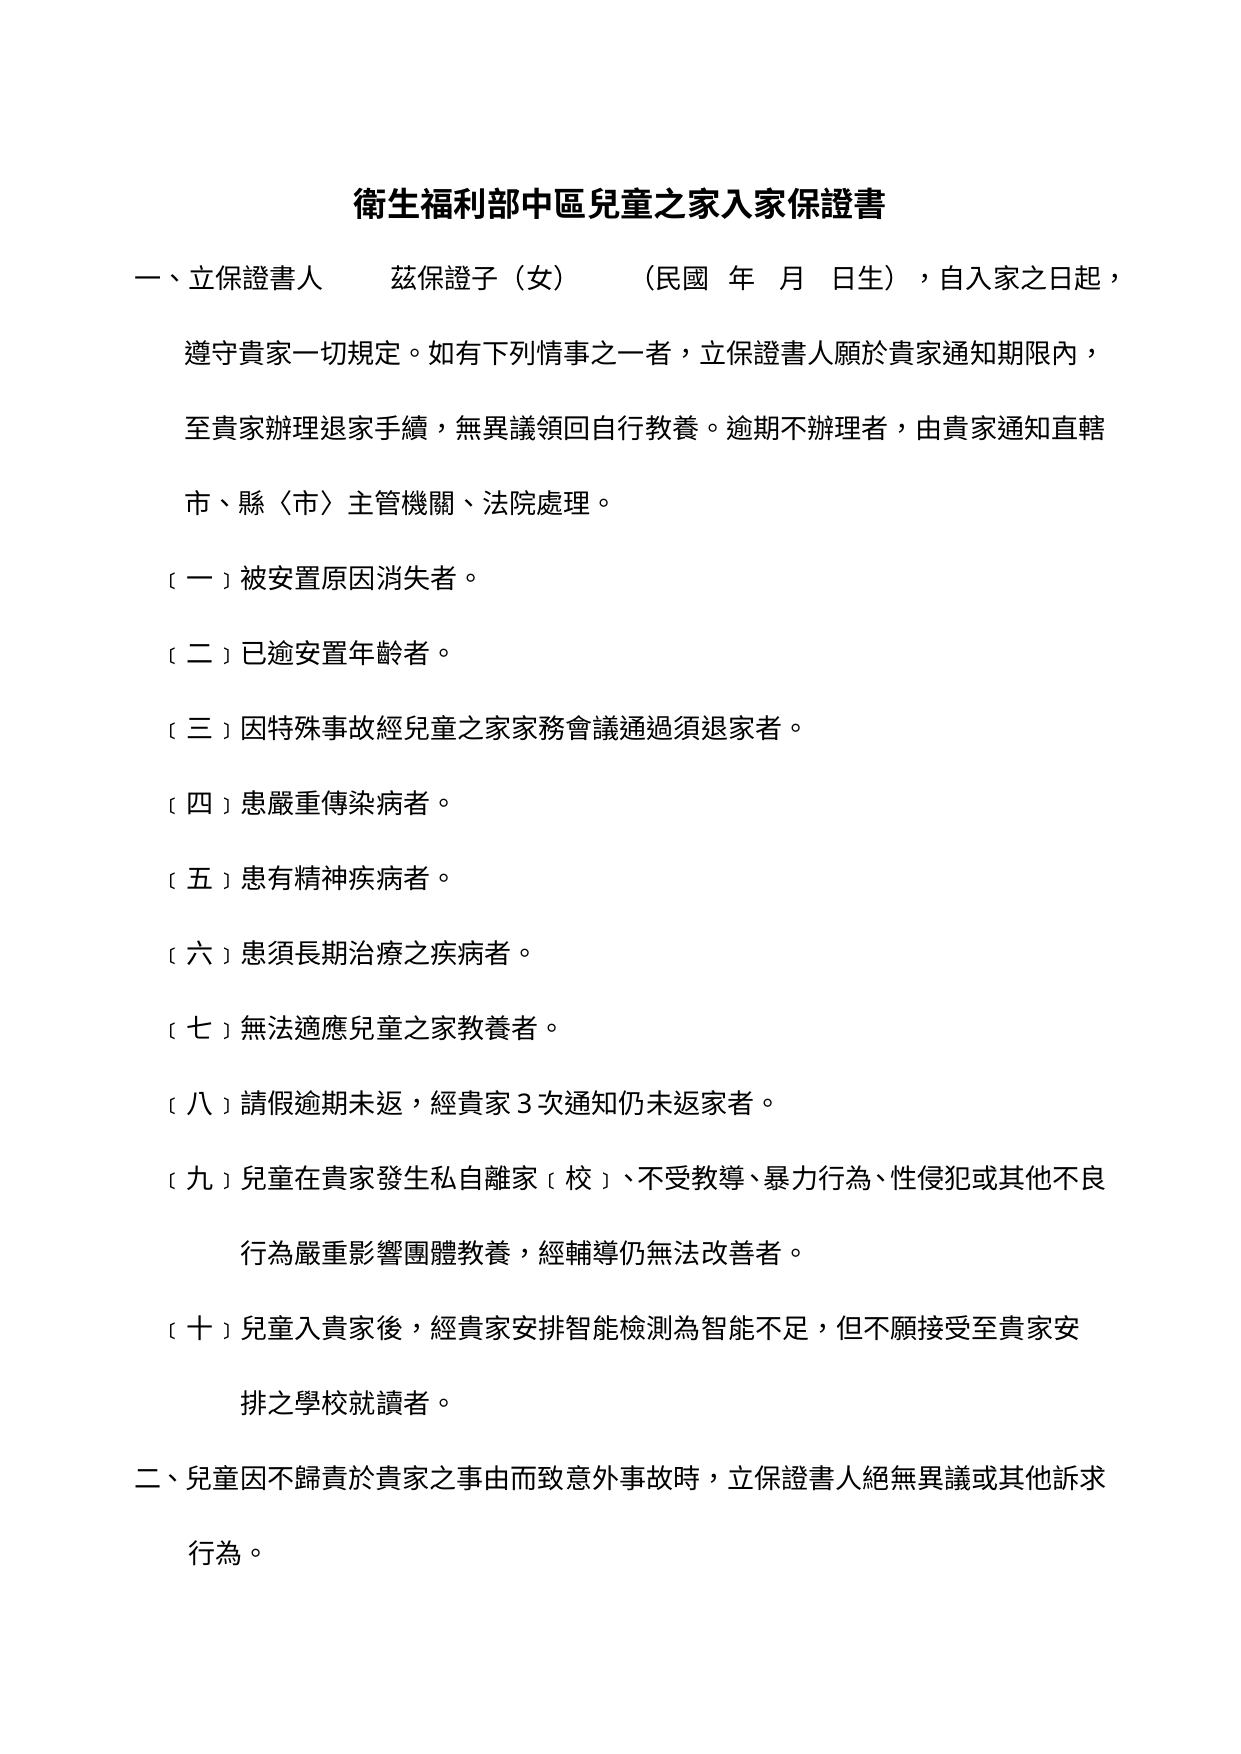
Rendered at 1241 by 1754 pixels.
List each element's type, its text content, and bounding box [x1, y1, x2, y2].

text 二、兒童因不歸責於貴家之事由而致意外事故時，立保證書人絕無異議或其他訴求行為。 [134, 1439, 1106, 1589]
list 患須長期治療之疾病者。 [159, 914, 1106, 989]
list 被安置原因消失者。 [159, 539, 1106, 614]
list 已逾安置年齡者。 [159, 614, 1106, 689]
list 兒童入貴家後，經貴家安排智能檢測為智能不足，但不願接受至貴家安排之學校就讀者。 [159, 1289, 1106, 1439]
text 衛生福利部中區兒童之家入家保證書 [59, 164, 1181, 239]
list 無法適應兒童之家教養者。 [159, 989, 1106, 1064]
list 患有精神疾病者。 [159, 839, 1106, 914]
list 患嚴重傳染病者。 [159, 764, 1106, 839]
list 因特殊事故經兒童之家家務會議通過須退家者。 [159, 689, 1106, 764]
list 請假逾期未返，經貴家3次通知仍未返家者。 [159, 1064, 1106, 1139]
text 一、立保證書人 茲保證子（女） （民國 年 月 日生），自入家之日起，遵守貴家一切規定。如有下列情事之一者，立保證書人願於貴家通知期限內，至貴家辦理退家手續，無異議領回自行教養。逾期不辦理者，由貴家通知直轄市、縣〈市〉主管機關、法院處理。 [134, 239, 1106, 539]
list 兒童在貴家發生私自離家﹝校﹞、不受教導、暴力行為、性侵犯或其他不良行為嚴重影響團體教養，經輔導仍無法改善者。 [159, 1139, 1106, 1289]
